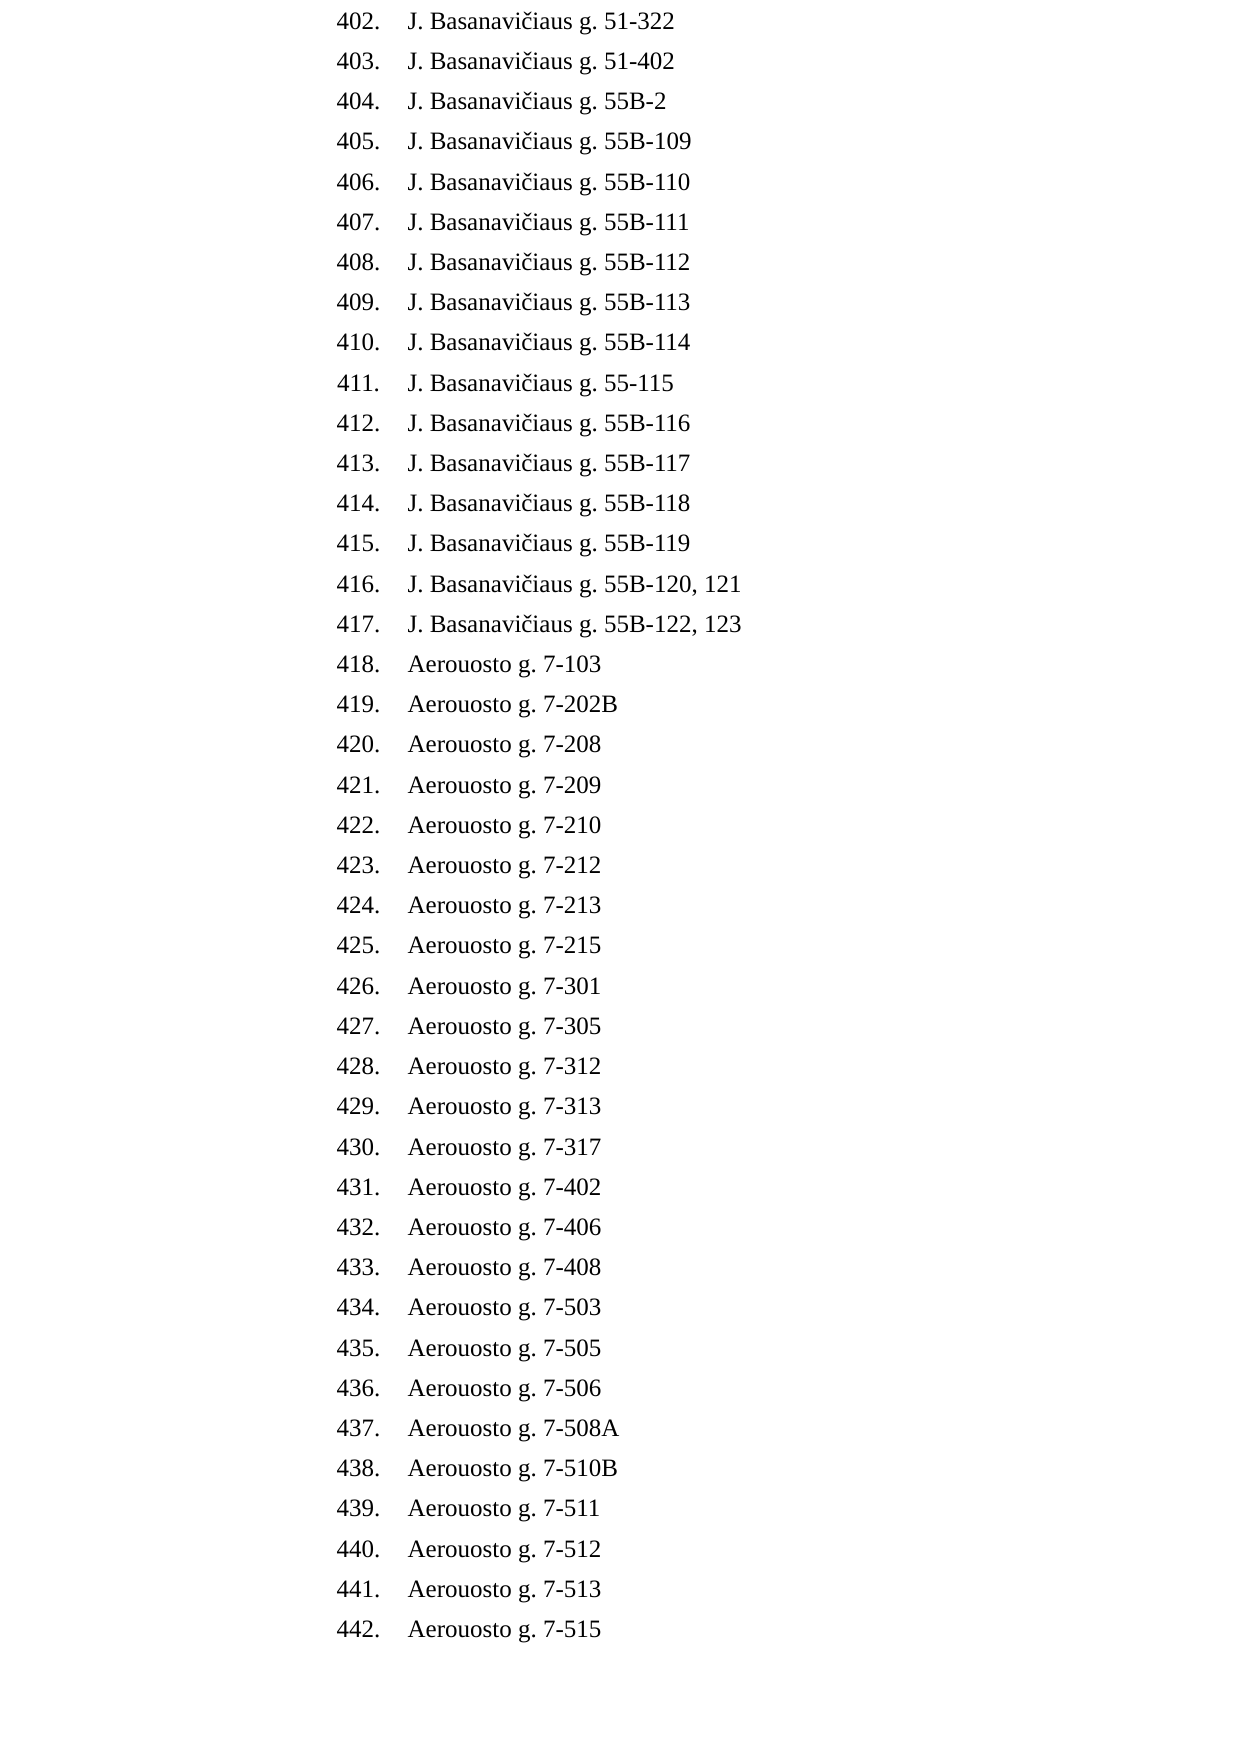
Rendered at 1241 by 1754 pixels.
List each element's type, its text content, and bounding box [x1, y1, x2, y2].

table_cell Aerouosto g. 7-511 [402, 1488, 1029, 1528]
table_cell J. Basanavičiaus g. 55B-113 [402, 281, 1029, 322]
table_cell 405. [315, 121, 402, 161]
table_cell J. Basanavičiaus g. 55B-111 [402, 201, 1029, 241]
table_cell Aerouosto g. 7-212 [402, 844, 1029, 884]
table_cell J. Basanavičiaus g. 55B-117 [402, 442, 1029, 482]
table_cell Aerouosto g. 7-213 [402, 885, 1029, 925]
table_cell 420. [315, 724, 402, 764]
table_cell 408. [315, 241, 402, 281]
table_cell J. Basanavičiaus g. 55B-118 [402, 483, 1029, 523]
table_cell 423. [315, 844, 402, 884]
table_cell Aerouosto g. 7-301 [402, 965, 1029, 1005]
table_cell Aerouosto g. 7-202B [402, 684, 1029, 724]
table_cell 412. [315, 402, 402, 442]
table_cell Aerouosto g. 7-215 [402, 925, 1029, 965]
table_cell Aerouosto g. 7-508A [402, 1407, 1029, 1447]
table_cell 441. [315, 1568, 402, 1608]
table_cell J. Basanavičiaus g. 51-402 [402, 40, 1029, 80]
table_cell Aerouosto g. 7-317 [402, 1126, 1029, 1166]
table_cell Aerouosto g. 7-305 [402, 1005, 1029, 1045]
table_cell Aerouosto g. 7-408 [402, 1246, 1029, 1287]
table_cell 440. [315, 1528, 402, 1568]
table_cell 413. [315, 442, 402, 482]
table_cell 424. [315, 885, 402, 925]
table_cell 416. [315, 563, 402, 603]
table_cell Aerouosto g. 7-402 [402, 1166, 1029, 1206]
table_cell J. Basanavičiaus g. 55B-120, 121 [402, 563, 1029, 603]
table_cell Aerouosto g. 7-210 [402, 804, 1029, 844]
table_cell 418. [315, 643, 402, 683]
table_cell 407. [315, 201, 402, 241]
table_cell 422. [315, 804, 402, 844]
table_cell Aerouosto g. 7-209 [402, 764, 1029, 804]
table_cell Aerouosto g. 7-503 [402, 1287, 1029, 1327]
table_cell 430. [315, 1126, 402, 1166]
table_cell 402. [315, 0, 402, 40]
table_cell 403. [315, 40, 402, 80]
table_cell 406. [315, 161, 402, 201]
table_cell 414. [315, 483, 402, 523]
table_cell 435. [315, 1327, 402, 1367]
table_cell 427. [315, 1005, 402, 1045]
table_cell 409. [315, 281, 402, 322]
table_cell Aerouosto g. 7-513 [402, 1568, 1029, 1608]
table_cell Aerouosto g. 7-208 [402, 724, 1029, 764]
table_cell Aerouosto g. 7-506 [402, 1367, 1029, 1407]
table_cell 437. [315, 1407, 402, 1447]
table_cell 415. [315, 523, 402, 563]
table_cell J. Basanavičiaus g. 55B-109 [402, 121, 1029, 161]
table_cell 426. [315, 965, 402, 1005]
table_cell 434. [315, 1287, 402, 1327]
table_cell J. Basanavičiaus g. 55B-116 [402, 402, 1029, 442]
table_cell J. Basanavičiaus g. 55B-122, 123 [402, 603, 1029, 643]
table_cell 417. [315, 603, 402, 643]
table_cell 421. [315, 764, 402, 804]
table_cell 432. [315, 1206, 402, 1246]
table_cell 425. [315, 925, 402, 965]
table_cell 429. [315, 1086, 402, 1126]
table_cell Aerouosto g. 7-505 [402, 1327, 1029, 1367]
table_cell Aerouosto g. 7-312 [402, 1045, 1029, 1086]
table_cell J. Basanavičiaus g. 55B-114 [402, 322, 1029, 362]
table_cell 436. [315, 1367, 402, 1407]
table_cell Aerouosto g. 7-313 [402, 1086, 1029, 1126]
table_cell 410. [315, 322, 402, 362]
table_cell J. Basanavičiaus g. 55-115 [402, 362, 1029, 402]
table_cell 411. [315, 362, 402, 402]
table_cell 433. [315, 1246, 402, 1287]
table_cell Aerouosto g. 7-512 [402, 1528, 1029, 1568]
table_cell 438. [315, 1448, 402, 1488]
table_cell 404. [315, 80, 402, 121]
table_cell J. Basanavičiaus g. 51-322 [402, 0, 1029, 40]
table_cell J. Basanavičiaus g. 55B-110 [402, 161, 1029, 201]
table_cell Aerouosto g. 7-103 [402, 643, 1029, 683]
table_cell J. Basanavičiaus g. 55B-119 [402, 523, 1029, 563]
table_cell 431. [315, 1166, 402, 1206]
table_cell J. Basanavičiaus g. 55B-2 [402, 80, 1029, 121]
table_cell 419. [315, 684, 402, 724]
table_cell 442. [315, 1608, 402, 1648]
table_cell Aerouosto g. 7-510B [402, 1448, 1029, 1488]
table_cell J. Basanavičiaus g. 55B-112 [402, 241, 1029, 281]
table_cell Aerouosto g. 7-515 [402, 1608, 1029, 1648]
table_cell Aerouosto g. 7-406 [402, 1206, 1029, 1246]
table_cell 439. [315, 1488, 402, 1528]
table_cell 428. [315, 1045, 402, 1086]
